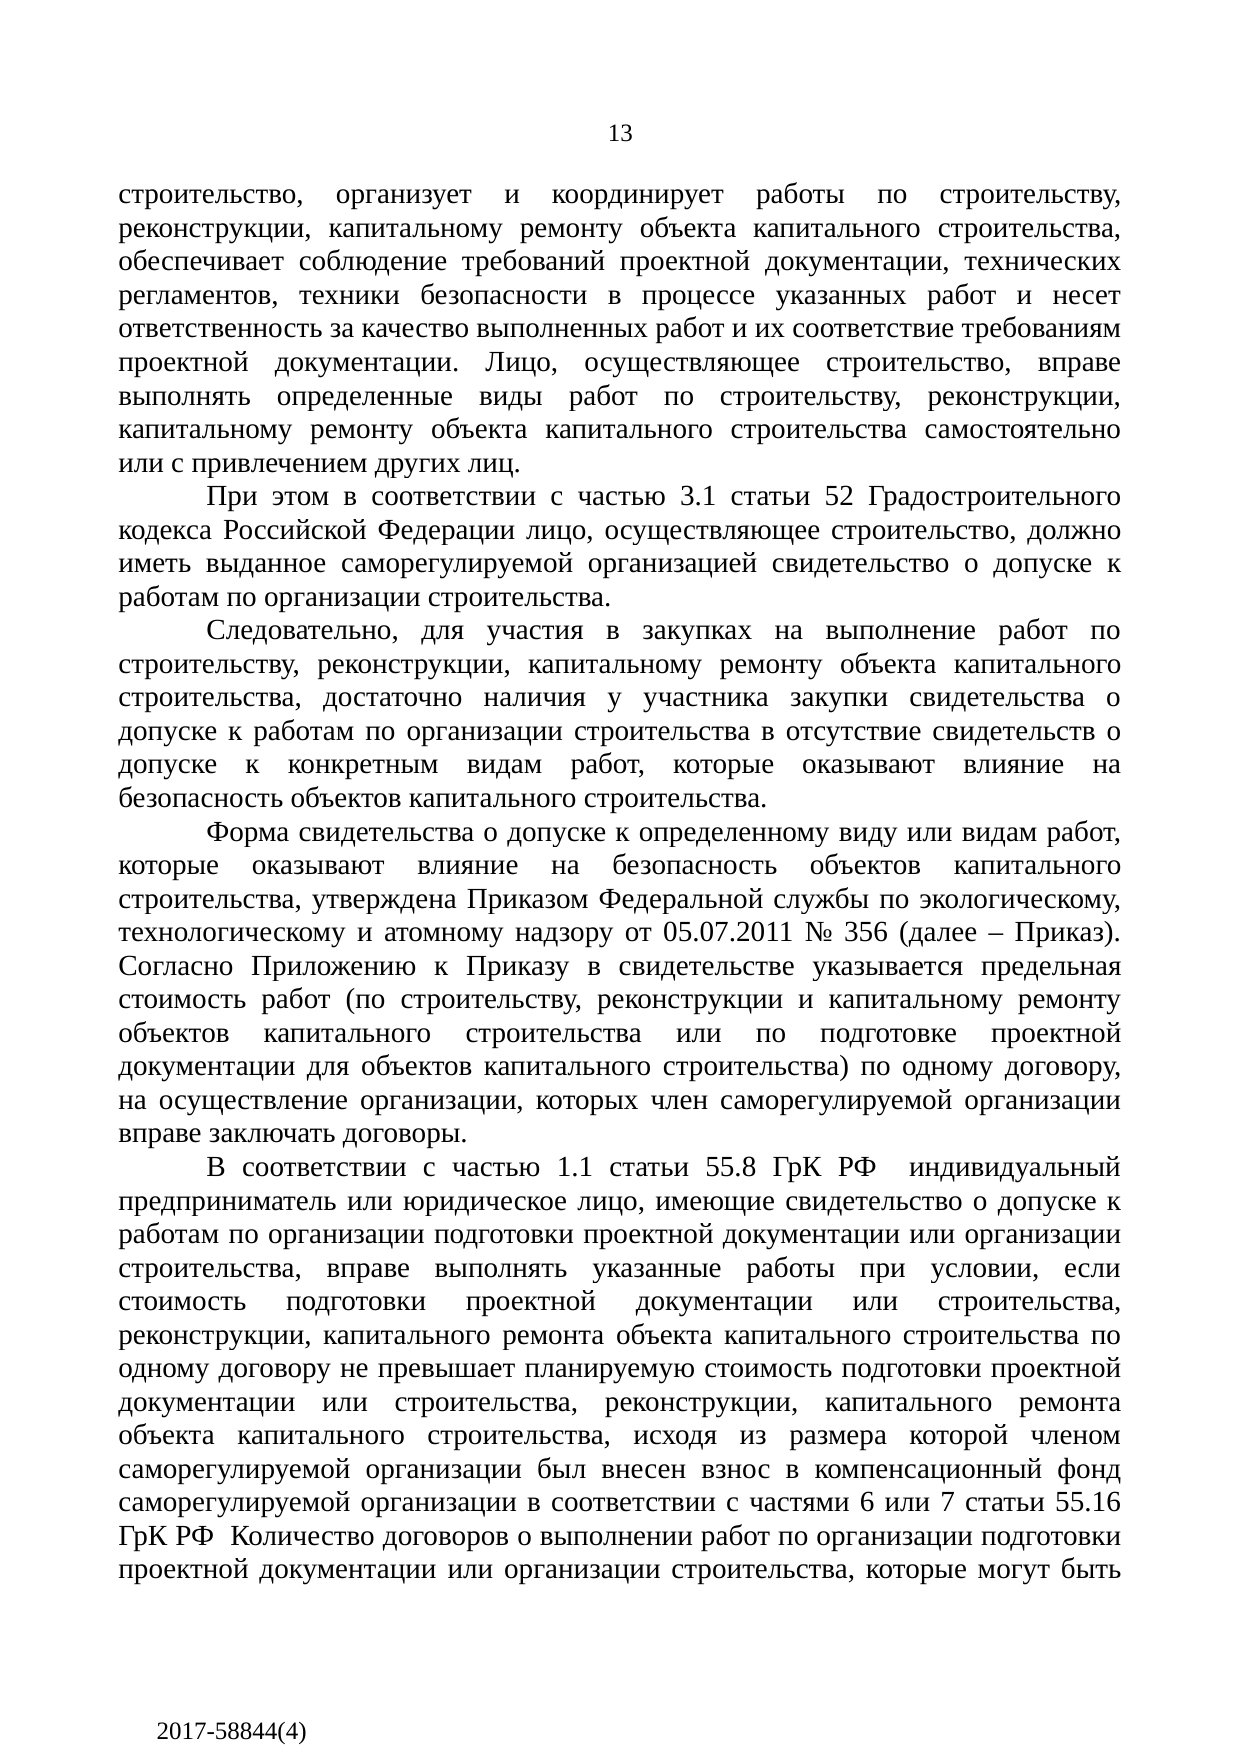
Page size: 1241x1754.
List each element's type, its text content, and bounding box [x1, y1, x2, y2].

text строительство, организует и координирует работы по строительству, реконструкции, капитальному ремонту объекта капитального строительства, обеспечивает соблюдение требований проектной документации, технических регламентов, техники безопасности в процессе указанных работ и несет ответственность за качество выполненных работ и их соответствие требованиям проектной документации. Лицо, осуществляющее строительство, вправе выполнять определенные виды работ по строительству, реконструкции, капитальному ремонту объекта капитального строительства самостоятельно или с привлечением других лиц. [118, 176, 1122, 478]
text Форма свидетельства о допуске к определенному виду или видам работ, которые оказывают влияние на безопасность объектов капитального строительства, утверждена Приказом Федеральной службы по экологическому, технологическому и атомному надзору от 05.07.2011 № 356 (далее – Приказ). Согласно Приложению к Приказу в свидетельстве указывается предельная стоимость работ (по строительству, реконструкции и капитальному ремонту объектов капитального строительства или по подготовке проектной документации для объектов капитального строительства) по одному договору, на осуществление организации, которых член саморегулируемой организации вправе заключать договоры. [118, 814, 1122, 1149]
text При этом в соответствии с частью 3.1 статьи 52 Градостроительного кодекса Российской Федерации лицо, осуществляющее строительство, должно иметь выданное саморегулируемой организацией свидетельство о допуске к работам по организации строительства. [118, 478, 1122, 612]
text Следовательно, для участия в закупках на выполнение работ по строительству, реконструкции, капитальному ремонту объекта капитального строительства, достаточно наличия у участника закупки свидетельства о допуске к работам по организации строительства в отсутствие свидетельств о допуске к конкретным видам работ, которые оказывают влияние на безопасность объектов капитального строительства. [118, 612, 1122, 814]
text В соответствии с частью 1.1 статьи 55.8 ГрК РФ индивидуальный предприниматель или юридическое лицо, имеющие свидетельство о допуске к работам по организации подготовки проектной документации или организации строительства, вправе выполнять указанные работы при условии, если стоимость подготовки проектной документации или строительства, реконструкции, капитального ремонта объекта капитального строительства по одному договору не превышает планируемую стоимость подготовки проектной документации или строительства, реконструкции, капитального ремонта объекта капитального строительства, исходя из размера которой членом саморегулируемой организации был внесен взнос в компенсационный фонд саморегулируемой организации в соответствии с частями 6 или 7 статьи 55.16 ГрК РФ Количество договоров о выполнении работ по организации подготовки проектной документации или организации строительства, которые могут быть [118, 1149, 1122, 1585]
